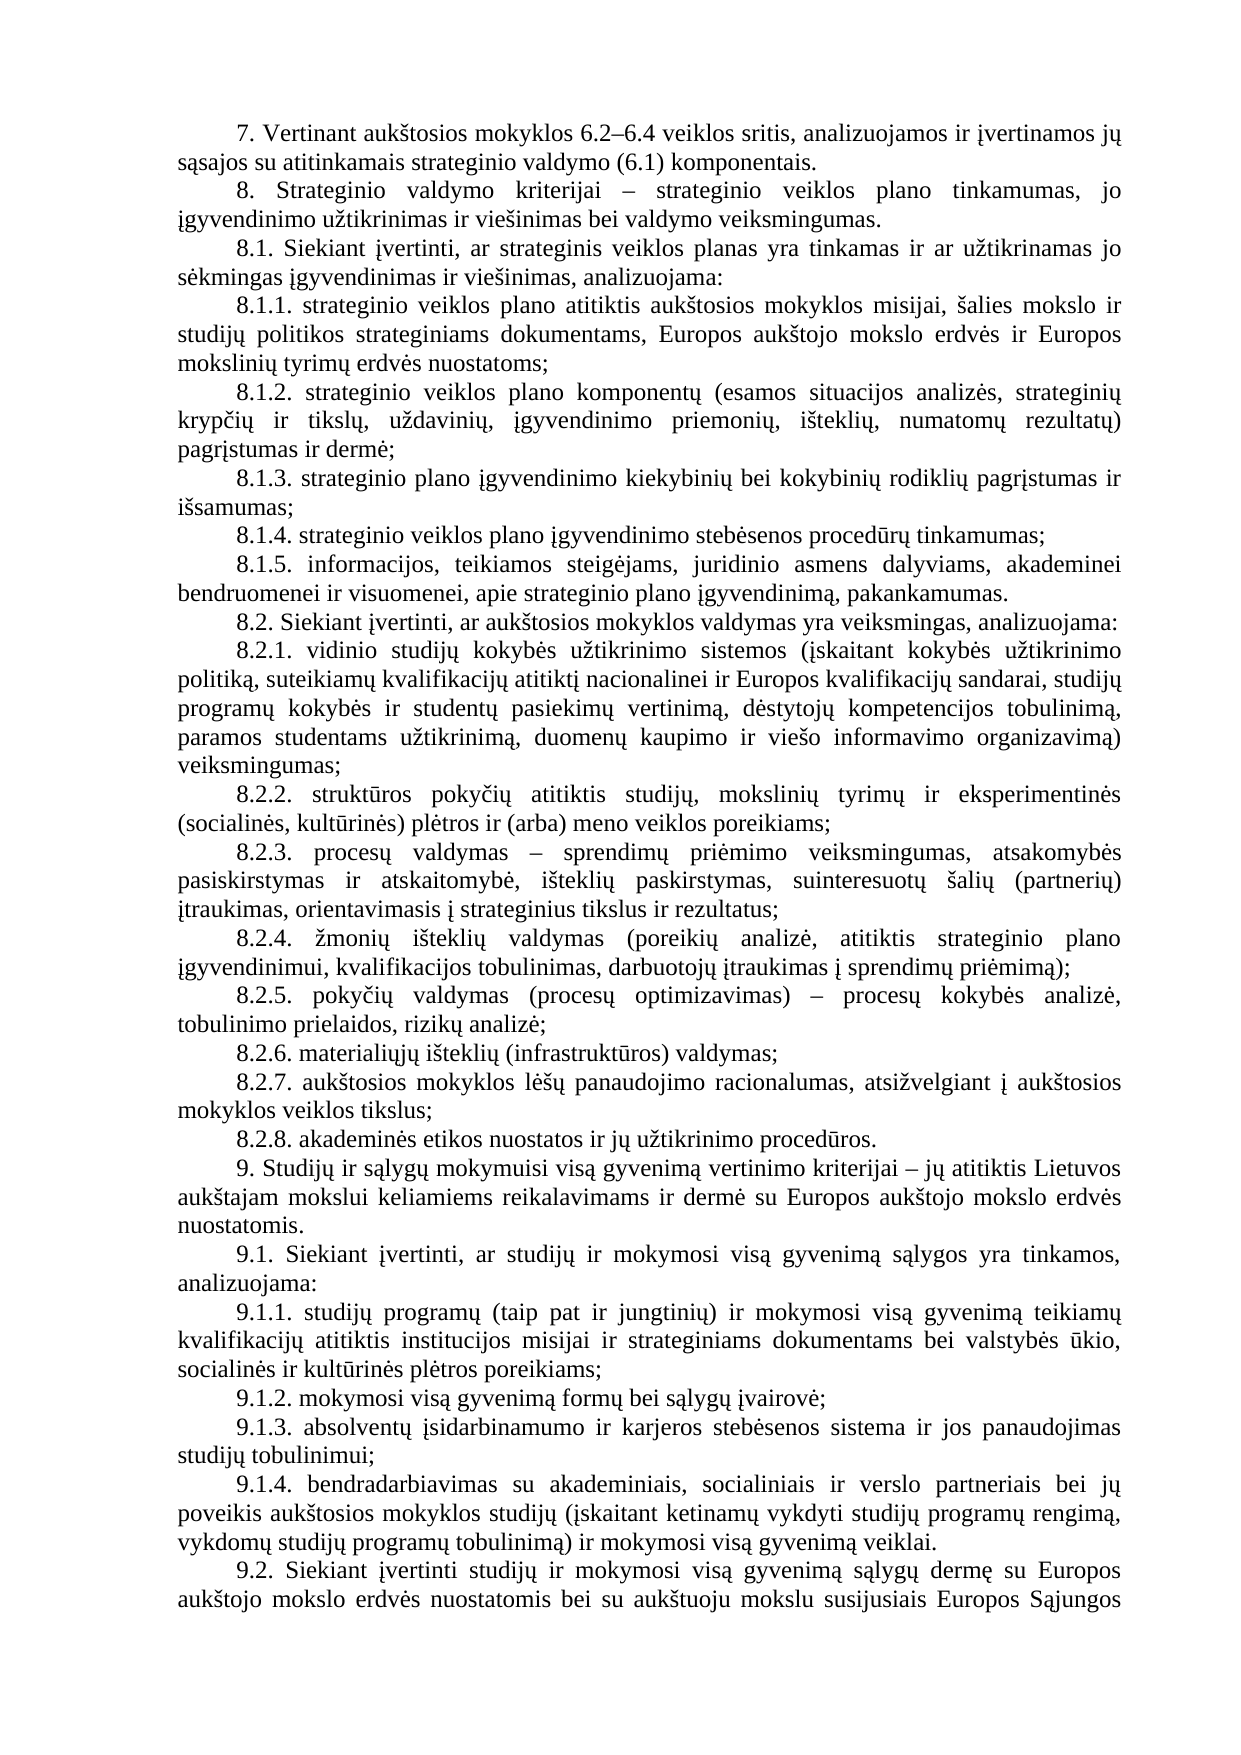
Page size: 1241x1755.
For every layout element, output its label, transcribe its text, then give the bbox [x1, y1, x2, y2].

text 8.2.1. vidinio studijų kokybės užtikrinimo sistemos (įskaitant kokybės užtikrinimo politiką, suteikiamų kvalifikacijų atitiktį nacionalinei ir Europos kvalifikacijų sandarai, studijų programų kokybės ir studentų pasiekimų vertinimą, dėstytojų kompetencijos tobulinimą, paramos studentams užtikrinimą, duomenų kaupimo ir viešo informavimo organizavimą) veiksmingumas; [177, 636, 1122, 779]
text 8.1. Siekiant įvertinti, ar strateginis veiklos planas yra tinkamas ir ar užtikrinamas jo sėkmingas įgyvendinimas ir viešinimas, analizuojama: [177, 233, 1122, 291]
text 8.2.2. struktūros pokyčių atitiktis studijų, mokslinių tyrimų ir eksperimentinės (socialinės, kultūrinės) plėtros ir (arba) meno veiklos poreikiams; [177, 779, 1122, 837]
text 8.1.1. strateginio veiklos plano atitiktis aukštosios mokyklos misijai, šalies mokslo ir studijų politikos strateginiams dokumentams, Europos aukštojo mokslo erdvės ir Europos mokslinių tyrimų erdvės nuostatoms; [177, 291, 1122, 377]
text 8.2.5. pokyčių valdymas (procesų optimizavimas) – procesų kokybės analizė, tobulinimo prielaidos, rizikų analizė; [177, 981, 1122, 1038]
text 8.2.8. akademinės etikos nuostatos ir jų užtikrinimo procedūros. [177, 1124, 1122, 1153]
text 8.1.3. strateginio plano įgyvendinimo kiekybinių bei kokybinių rodiklių pagrįstumas ir išsamumas; [177, 463, 1122, 521]
text 8.2.4. žmonių išteklių valdymas (poreikių analizė, atitiktis strateginio plano įgyvendinimui, kvalifikacijos tobulinimas, darbuotojų įtraukimas į sprendimų priėmimą); [177, 923, 1122, 981]
text 8.2.3. procesų valdymas – sprendimų priėmimo veiksmingumas, atsakomybės pasiskirstymas ir atskaitomybė, išteklių paskirstymas, suinteresuotų šalių (partnerių) įtraukimas, orientavimasis į strateginius tikslus ir rezultatus; [177, 837, 1122, 923]
text 9.1.2. mokymosi visą gyvenimą formų bei sąlygų įvairovė; [177, 1383, 1122, 1412]
text 8. Strateginio valdymo kriterijai – strateginio veiklos plano tinkamumas, jo įgyvendinimo užtikrinimas ir viešinimas bei valdymo veiksmingumas. [177, 176, 1122, 233]
text 8.1.4. strateginio veiklos plano įgyvendinimo stebėsenos procedūrų tinkamumas; [177, 521, 1122, 549]
text 8.1.5. informacijos, teikiamos steigėjams, juridinio asmens dalyviams, akademinei bendruomenei ir visuomenei, apie strateginio plano įgyvendinimą, pakankamumas. [177, 549, 1122, 607]
text 8.2. Siekiant įvertinti, ar aukštosios mokyklos valdymas yra veiksmingas, analizuojama: [177, 607, 1122, 636]
text 8.2.6. materialiųjų išteklių (infrastruktūros) valdymas; [177, 1038, 1122, 1067]
text 9.2. Siekiant įvertinti studijų ir mokymosi visą gyvenimą sąlygų dermę su Europos aukštojo mokslo erdvės nuostatomis bei su aukštuoju mokslu susijusiais Europos Sąjungos [177, 1556, 1122, 1613]
text 7. Vertinant aukštosios mokyklos 6.2–6.4 veiklos sritis, analizuojamos ir įvertinamos jų sąsajos su atitinkamais strateginio valdymo (6.1) komponentais. [177, 118, 1122, 176]
text 8.2.7. aukštosios mokyklos lėšų panaudojimo racionalumas, atsižvelgiant į aukštosios mokyklos veiklos tikslus; [177, 1067, 1122, 1124]
text 8.1.2. strateginio veiklos plano komponentų (esamos situacijos analizės, strateginių krypčių ir tikslų, uždavinių, įgyvendinimo priemonių, išteklių, numatomų rezultatų) pagrįstumas ir dermė; [177, 377, 1122, 463]
text 9.1.3. absolventų įsidarbinamumo ir karjeros stebėsenos sistema ir jos panaudojimas studijų tobulinimui; [177, 1412, 1122, 1469]
text 9.1.4. bendradarbiavimas su akademiniais, socialiniais ir verslo partneriais bei jų poveikis aukštosios mokyklos studijų (įskaitant ketinamų vykdyti studijų programų rengimą, vykdomų studijų programų tobulinimą) ir mokymosi visą gyvenimą veiklai. [177, 1469, 1122, 1556]
text 9.1. Siekiant įvertinti, ar studijų ir mokymosi visą gyvenimą sąlygos yra tinkamos, analizuojama: [177, 1239, 1122, 1297]
text 9. Studijų ir sąlygų mokymuisi visą gyvenimą vertinimo kriterijai – jų atitiktis Lietuvos aukštajam mokslui keliamiems reikalavimams ir dermė su Europos aukštojo mokslo erdvės nuostatomis. [177, 1153, 1122, 1239]
text 9.1.1. studijų programų (taip pat ir jungtinių) ir mokymosi visą gyvenimą teikiamų kvalifikacijų atitiktis institucijos misijai ir strateginiams dokumentams bei valstybės ūkio, socialinės ir kultūrinės plėtros poreikiams; [177, 1297, 1122, 1383]
